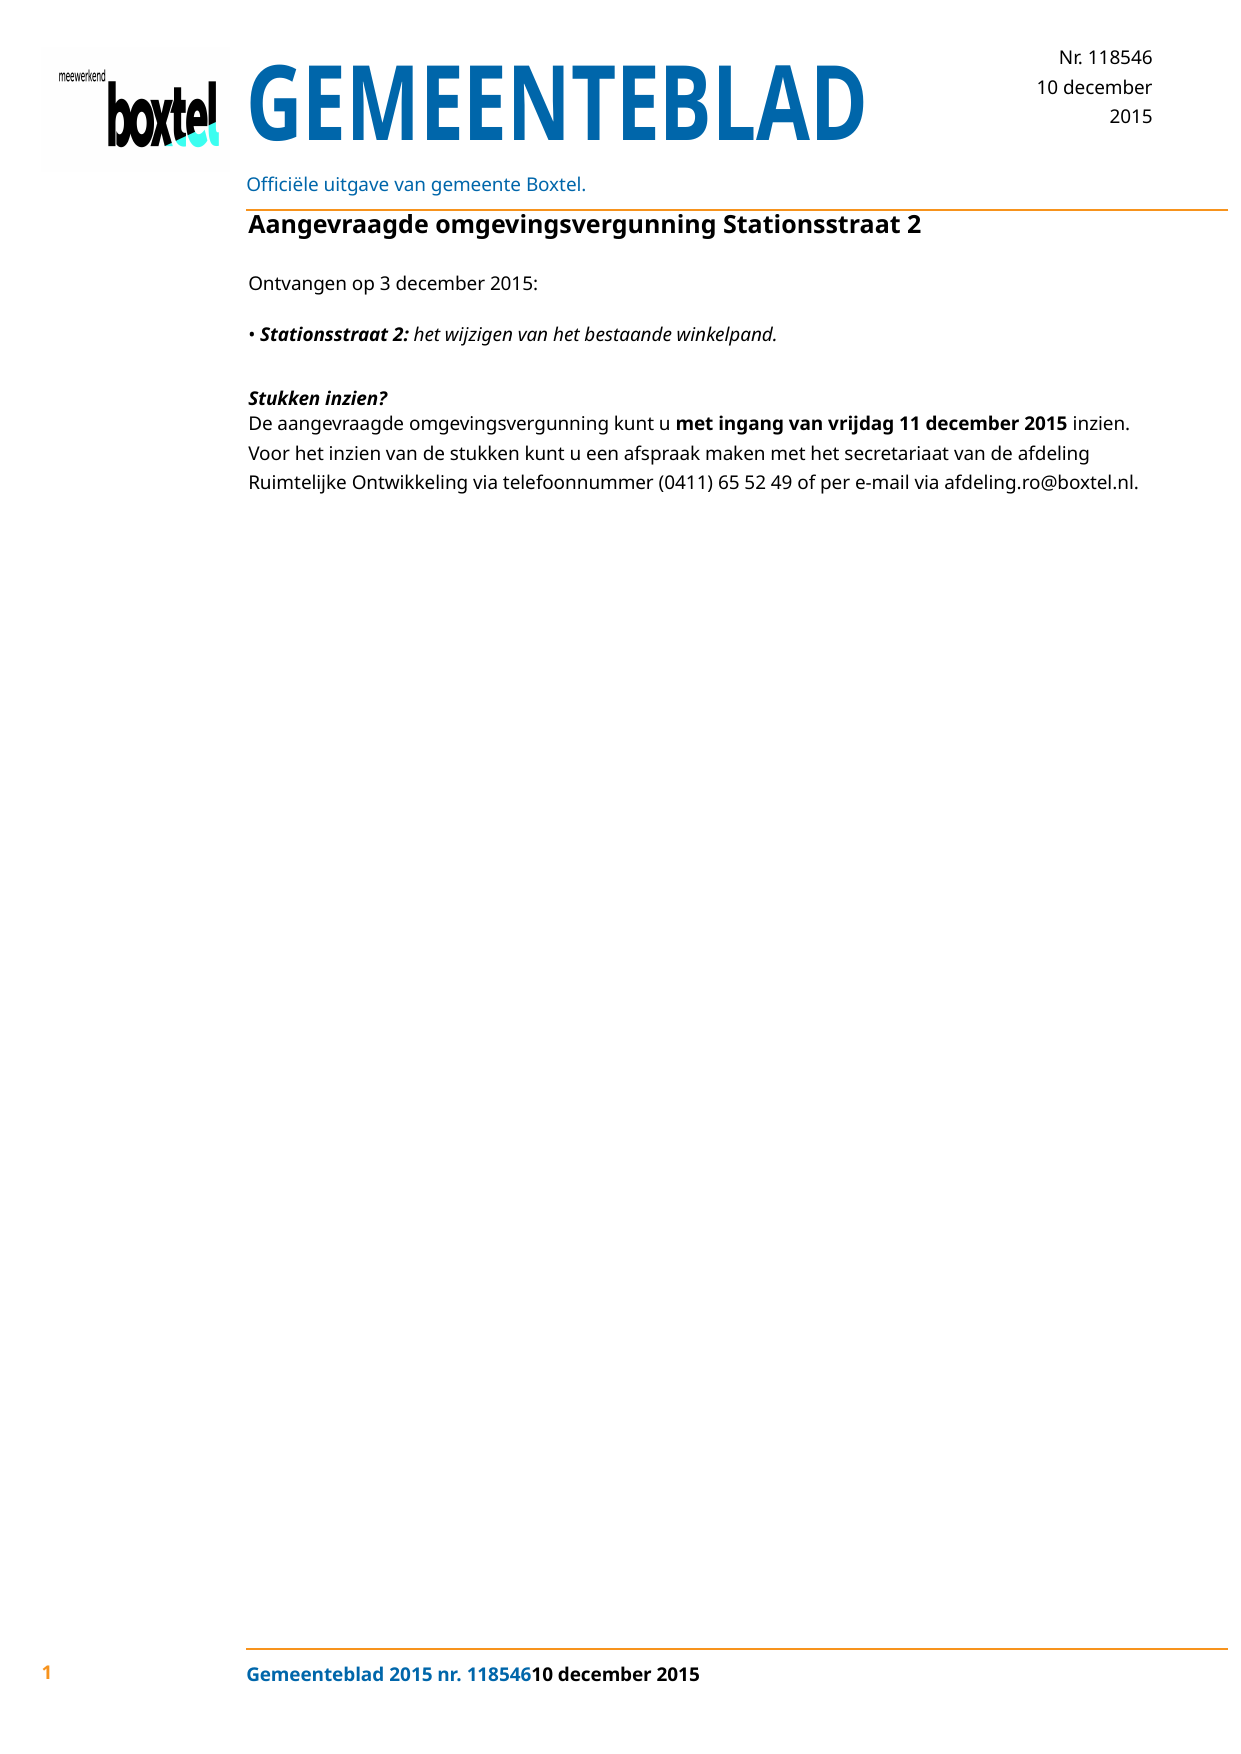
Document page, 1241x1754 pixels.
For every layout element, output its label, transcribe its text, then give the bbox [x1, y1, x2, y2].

text • Stationsstraat 2: het wijzigen van het bestaande winkelpand. [248, 321, 1152, 346]
text Aangevraagde omgevingsvergunning Stationsstraat 2 [248, 211, 1152, 241]
text Ontvangen op 3 december 2015: [248, 270, 1152, 296]
text Stukken inzien? [248, 385, 1152, 410]
text De aangevraagde omgevingsvergunning kunt u met ingang van vrijdag 11 december 2015 inzien. Voor het inzien van de stukken kunt u een afspraak maken met het secretariaat van de afdeling Ruimtelijke Ontwikkeling via telefoonnummer (0411) 65 52 49 of per e-mail via afdeling.ro@boxtel.nl. [248, 410, 1152, 495]
picture [41, 47, 231, 172]
